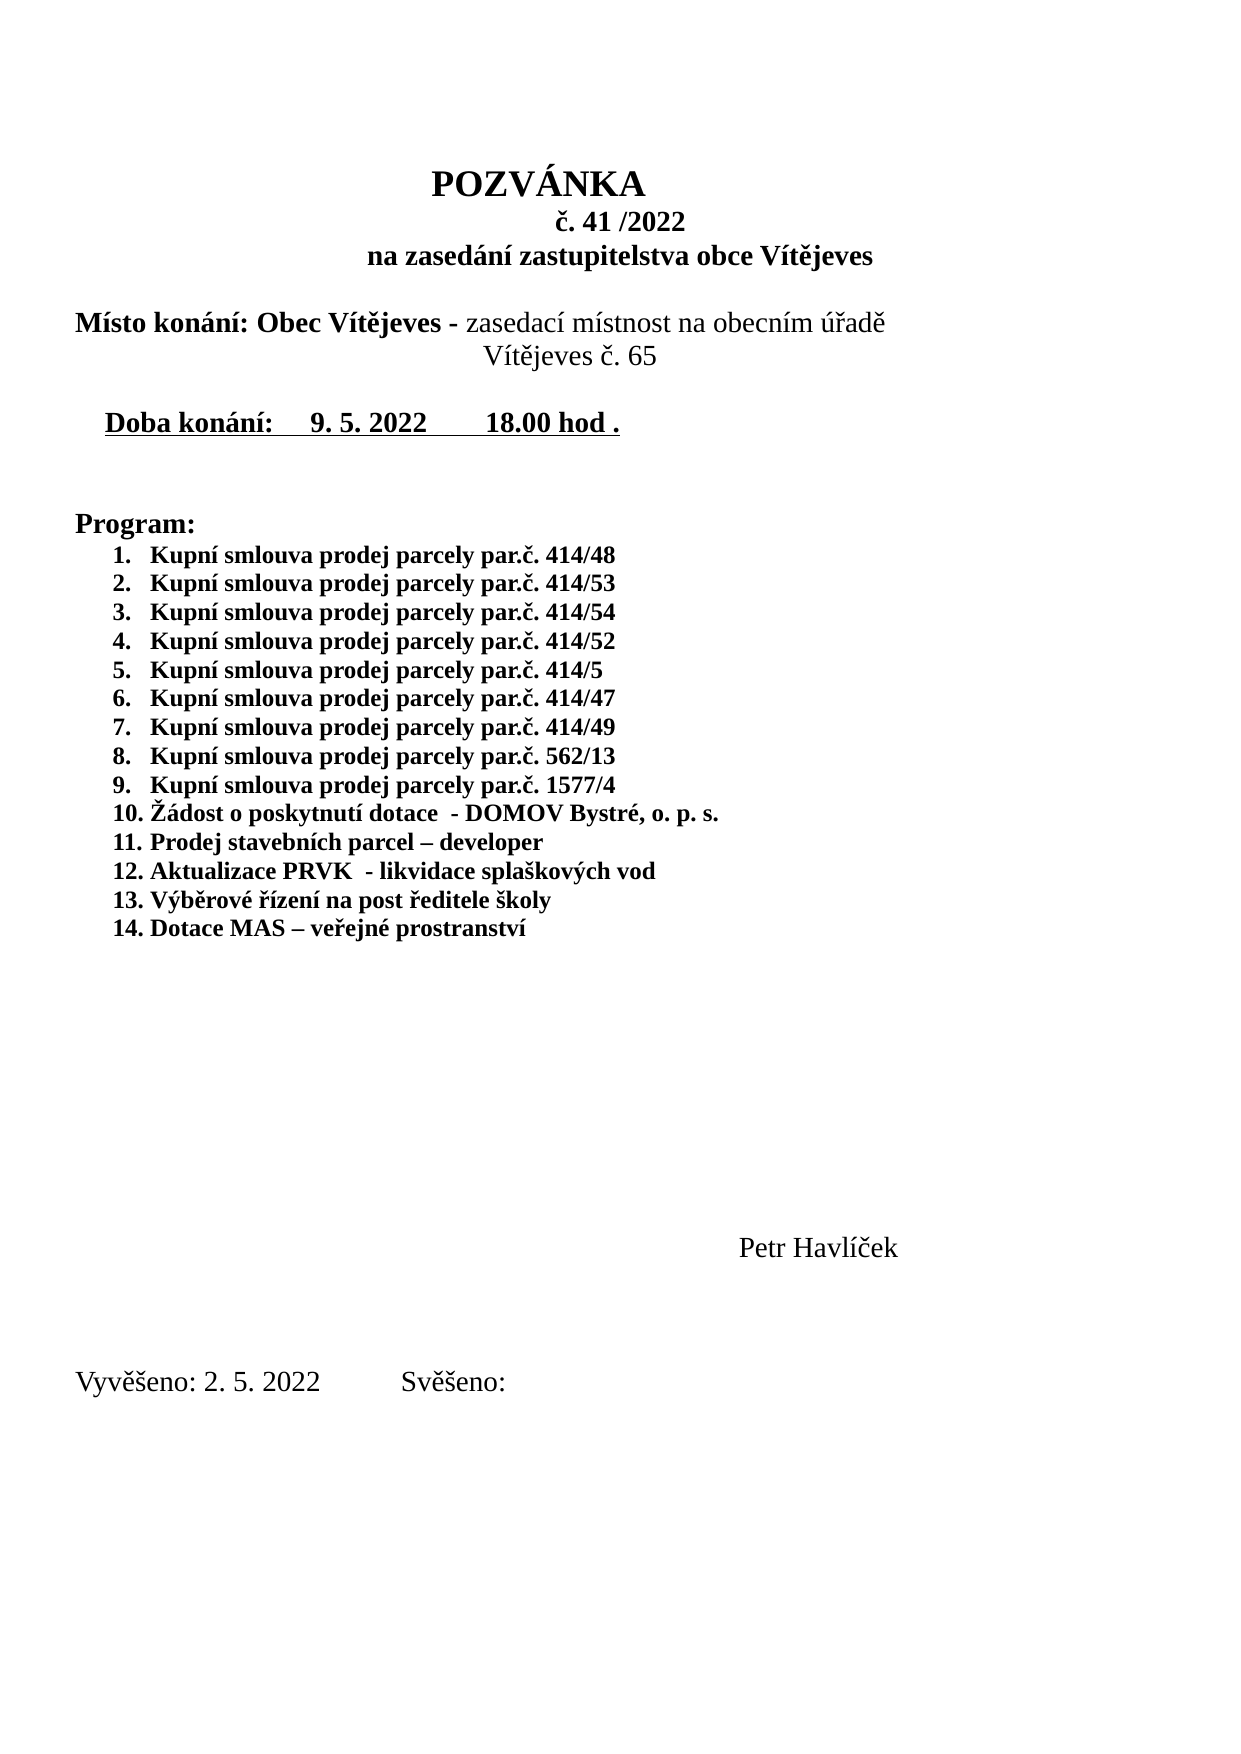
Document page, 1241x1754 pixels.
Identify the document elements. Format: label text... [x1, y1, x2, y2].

text Doba konání: 9. 5. 2022 18.00 hod . [104, 406, 1165, 439]
text Vyvěšeno: 2. 5. 2022 Svěšeno: [75, 1364, 1165, 1397]
text na zasedání zastupitelstva obce Vítějeves [75, 238, 1165, 271]
list Kupní smlouva prodej parcely par.č. 414/53 [112, 568, 1165, 597]
list Výběrové řízení na post ředitele školy [112, 885, 1165, 913]
list Žádost o poskytnutí dotace - DOMOV Bystré, o. p. s. [112, 798, 1165, 827]
list Kupní smlouva prodej parcely par.č. 414/5 [112, 655, 1165, 683]
text č. 41 /2022 [75, 204, 1165, 238]
list Kupní smlouva prodej parcely par.č. 562/13 [112, 741, 1165, 770]
list Kupní smlouva prodej parcely par.č. 414/54 [112, 597, 1165, 626]
text Místo konání: Obec Vítějeves - zasedací místnost na obecním úřadě [75, 305, 1165, 338]
text Petr Havlíček [75, 1230, 1165, 1263]
list Kupní smlouva prodej parcely par.č. 1577/4 [112, 770, 1165, 798]
list Kupní smlouva prodej parcely par.č. 414/48 [112, 540, 1165, 568]
list Aktualizace PRVK - likvidace splaškových vod [112, 856, 1165, 885]
text Program: [75, 506, 1165, 540]
list Kupní smlouva prodej parcely par.č. 414/49 [112, 712, 1165, 741]
list Kupní smlouva prodej parcely par.č. 414/52 [112, 626, 1165, 655]
text Vítějeves č. 65 [75, 338, 1165, 372]
list Kupní smlouva prodej parcely par.č. 414/47 [112, 683, 1165, 712]
list Dotace MAS – veřejné prostranství [112, 913, 1165, 942]
text POZVÁNKA [75, 161, 1165, 204]
list Prodej stavebních parcel – developer [112, 827, 1165, 856]
